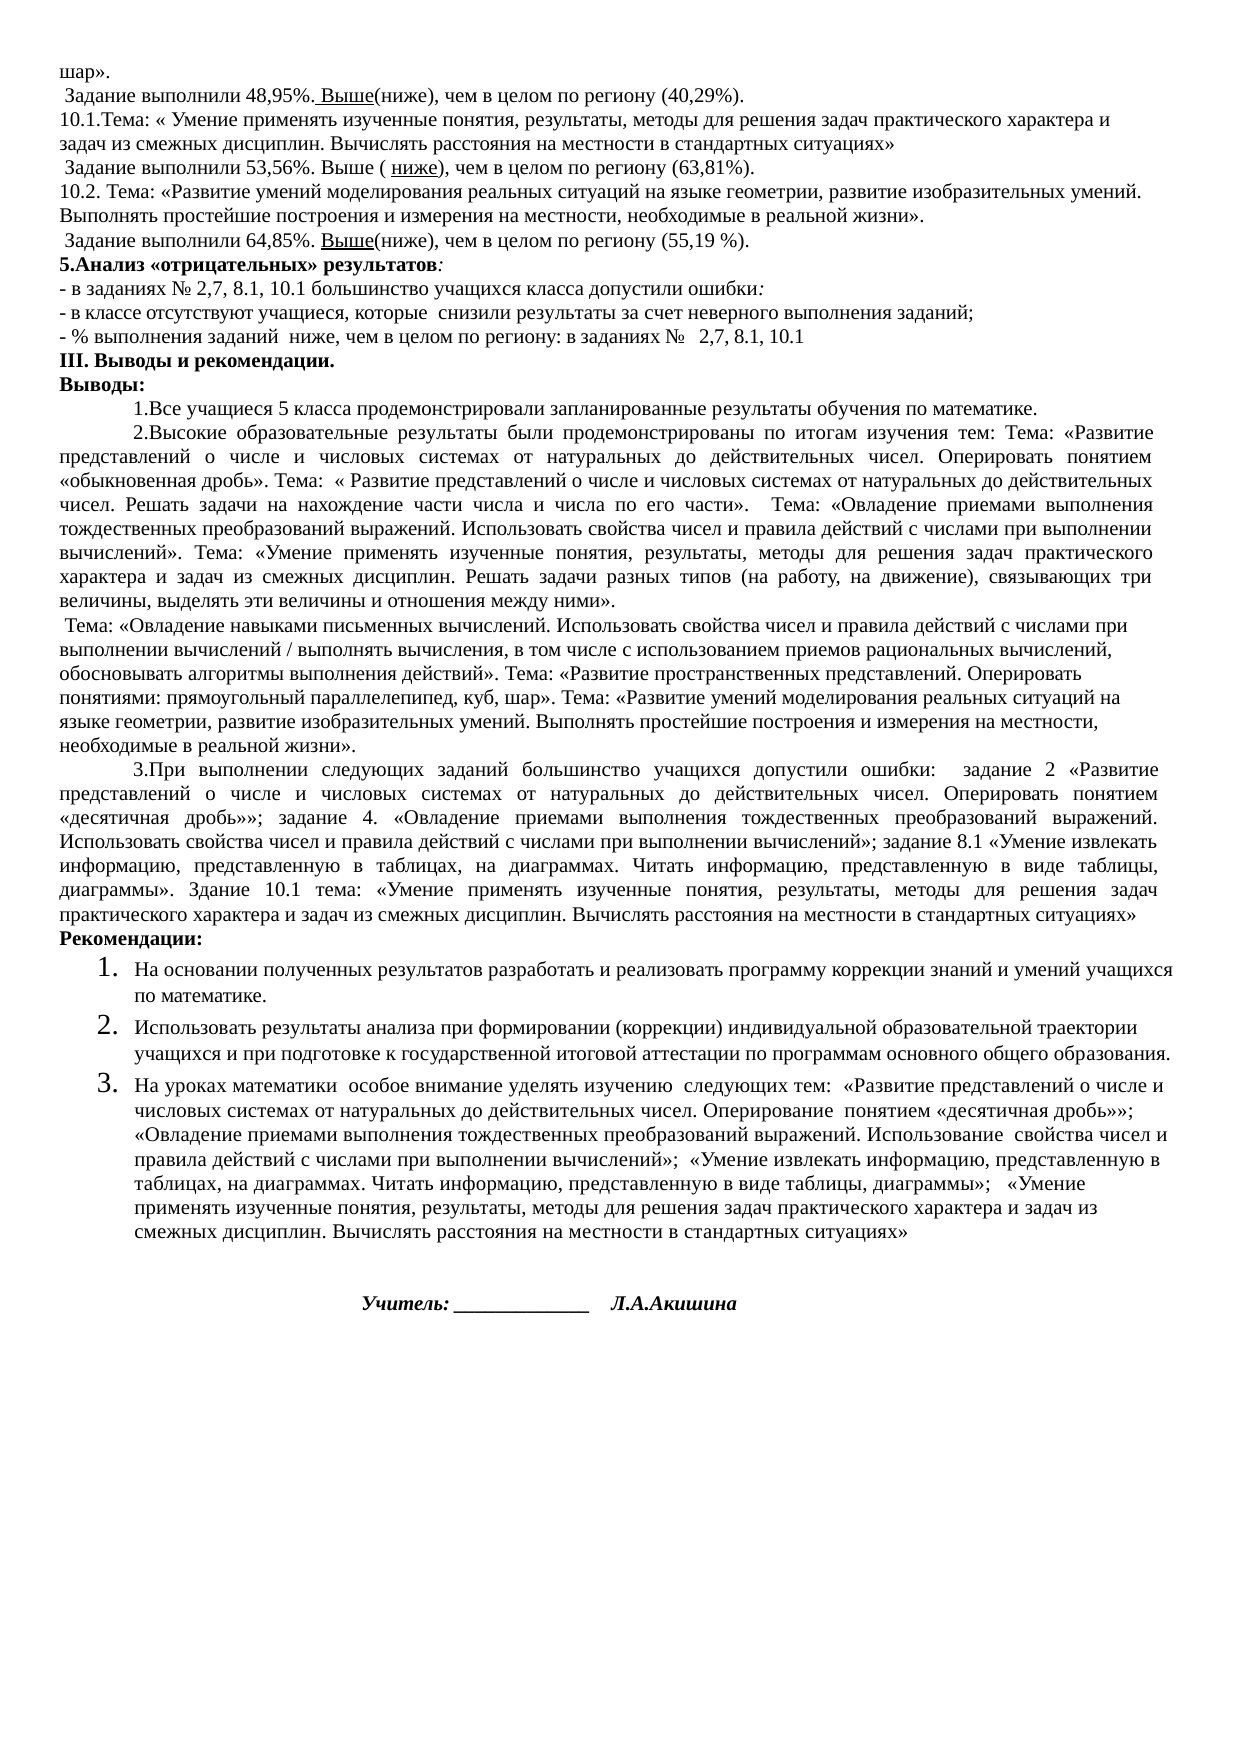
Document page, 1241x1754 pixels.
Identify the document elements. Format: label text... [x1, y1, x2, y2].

text III. Выводы и рекомендации. [59, 348, 1183, 372]
text - % выполнения заданий ниже, чем в целом по региону: в заданиях № 2,7, 8.1, 10.1 [59, 324, 1183, 348]
list - в классе отсутствуют учащиеся, которые снизили результаты за счет неверного выполнения заданий; [59, 300, 1183, 324]
text Рекомендации: [59, 926, 1183, 949]
text 1.Все учащиеся 5 класса продемонстрировали запланированные результаты обучения по математике. [59, 396, 1159, 420]
text Задание выполнили 64,85%. Выше(ниже), чем в целом по региону (55,19 %). [59, 227, 1159, 252]
text Задание выполнили 48,95%. Выше(ниже), чем в целом по региону (40,29%). [59, 83, 1159, 107]
text Учитель: _____________ Л.А.Акишина [59, 1291, 874, 1315]
text 10.1.Тема: « Умение применять изученные понятия, результаты, методы для решения задач практического характера и задач из смежных дисциплин. Вычислять расстояния на местности в стандартных ситуациях» [59, 107, 1159, 155]
text 10.2. Тема: «Развитие умений моделирования реальных ситуаций на языке геометрии, развитие изобразительных умений. Выполнять простейшие построения и измерения на местности, необходимые в реальной жизни». [59, 179, 1159, 227]
text Задание выполнили 53,56%. Выше ( ниже), чем в целом по региону (63,81%). [59, 155, 1159, 179]
text 2.Высокие образовательные результаты были продемонстрированы по итогам изучения тем: Тема: «Развитие представлений о числе и числовых системах от натуральных до действительных чисел. Оперировать понятием «обыкновенная дробь». Тема: « Развитие представлений о числе и числовых системах от натуральных до действительных чисел. Решать задачи на нахождение части числа и числа по его части». Тема: «Овладение приемами выполнения тождественных преобразований выражений. Использовать свойства чисел и правила действий с числами при выполнении вычислений». Тема: «Умение применять изученные понятия, результаты, методы для решения задач практического характера и задач из смежных дисциплин. Решать задачи разных типов (на работу, на движение), связывающих три величины, выделять эти величины и отношения между ними». [59, 420, 1154, 612]
list На уроках математики особое внимание уделять изучению следующих тем: «Развитие представлений о числе и числовых системах от натуральных до действительных чисел. Оперирование понятием «десятичная дробь»»; «Овладение приемами выполнения тождественных преобразований выражений. Использование свойства чисел и правила действий с числами при выполнении вычислений»; «Умение извлекать информацию, представленную в таблицах, на диаграммах. Читать информацию, представленную в виде таблицы, диаграммы»; «Умение применять изученные понятия, результаты, методы для решения задач практического характера и задач из смежных дисциплин. Вычислять расстояния на местности в стандартных ситуациях» [97, 1065, 1181, 1243]
text Тема: «Овладение навыками письменных вычислений. Использовать свойства чисел и правила действий с числами при выполнении вычислений / выполнять вычисления, в том числе с использованием приемов рациональных вычислений, обосновывать алгоритмы выполнения действий». Тема: «Развитие пространственных представлений. Оперировать понятиями: прямоугольный параллелепипед, куб, шар». Тема: «Развитие умений моделирования реальных ситуаций на языке геометрии, развитие изобразительных умений. Выполнять простейшие построения и измерения на местности, необходимые в реальной жизни». [59, 612, 1159, 757]
list - в заданиях № 2,7, 8.1, 10.1 большинство учащихся класса допустили ошибки: [59, 276, 1183, 300]
list На основании полученных результатов разработать и реализовать программу коррекции знаний и умений учащихся по математике. [97, 949, 1181, 1007]
text 3.При выполнении следующих заданий большинство учащихся допустили ошибки: задание 2 «Развитие представлений о числе и числовых системах от натуральных до действительных чисел. Оперировать понятием «десятичная дробь»»; задание 4. «Овладение приемами выполнения тождественных преобразований выражений. Использовать свойства чисел и правила действий с числами при выполнении вычислений»; задание 8.1 «Умение извлекать информацию, представленную в таблицах, на диаграммах. Читать информацию, представленную в виде таблицы, диаграммы». Здание 10.1 тема: «Умение применять изученные понятия, результаты, методы для решения задач практического характера и задач из смежных дисциплин. Вычислять расстояния на местности в стандартных ситуациях» [59, 757, 1159, 926]
text шар». [59, 59, 1159, 83]
list Использовать результаты анализа при формировании (коррекции) индивидуальной образовательной траектории учащихся и при подготовке к государственной итоговой аттестации по программам основного общего образования. [97, 1007, 1181, 1065]
text 5.Анализ «отрицательных» результатов: [59, 252, 1159, 276]
text Выводы: [59, 372, 1183, 396]
